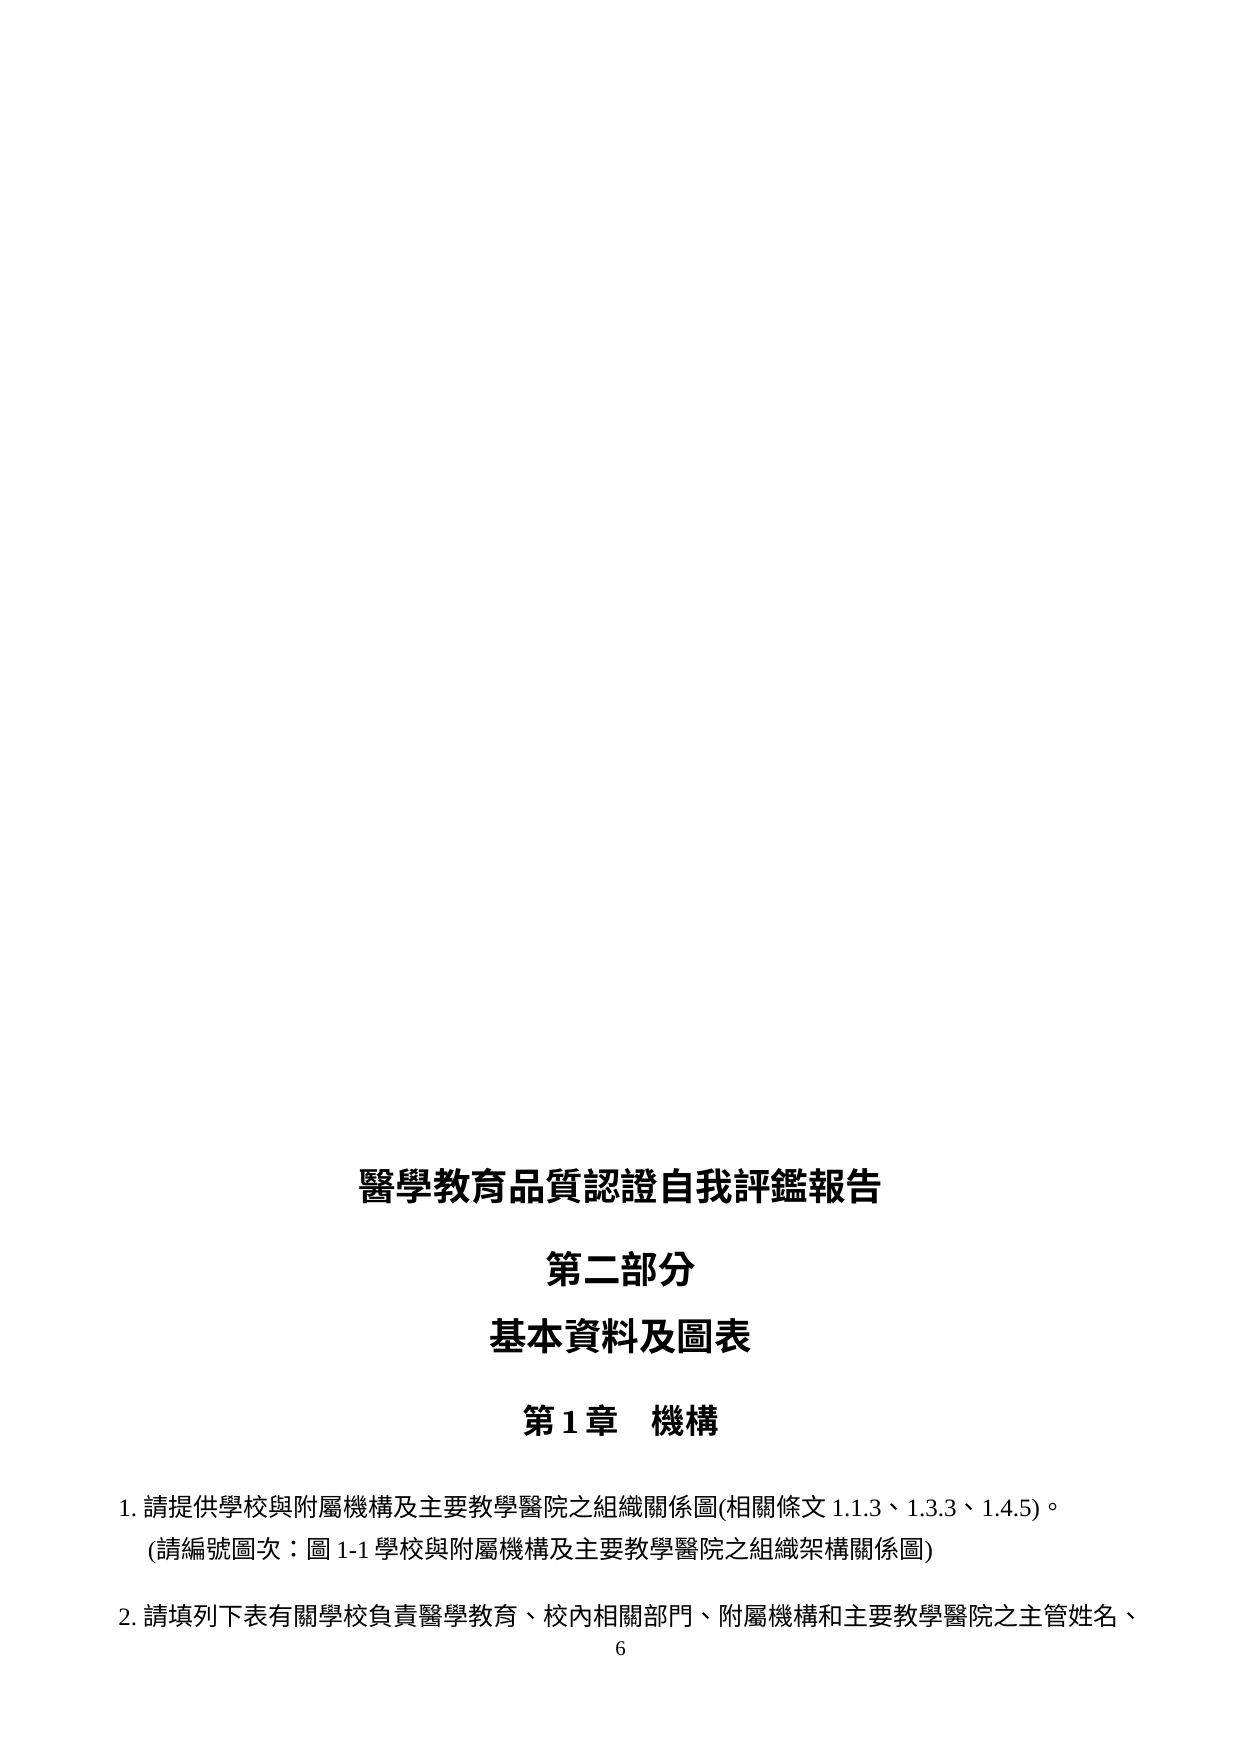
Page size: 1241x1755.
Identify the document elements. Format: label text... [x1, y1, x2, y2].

list 請提供學校與附屬機構及主要教學醫院之組織關係圖(相關條文1.1.3、1.3.3、1.4.5)。 [118, 1483, 1122, 1525]
text 第二部分 [118, 1250, 1122, 1292]
text 基本資料及圖表 [118, 1317, 1122, 1358]
text 醫學教育品質認證自我評鑑報告 [118, 1167, 1122, 1208]
text (請編號圖次：圖1-1學校與附屬機構及主要教學醫院之組織架構關係圖) [148, 1525, 1122, 1567]
list 請填列下表有關學校負責醫學教育、校內相關部門、附屬機構和主要教學醫院之主管姓名、職稱及職掌 (相關條文1.1.3、1.3.3、1.4.5)。 [118, 1592, 1122, 1633]
subtitle 第1章 機構 [118, 1400, 1122, 1442]
